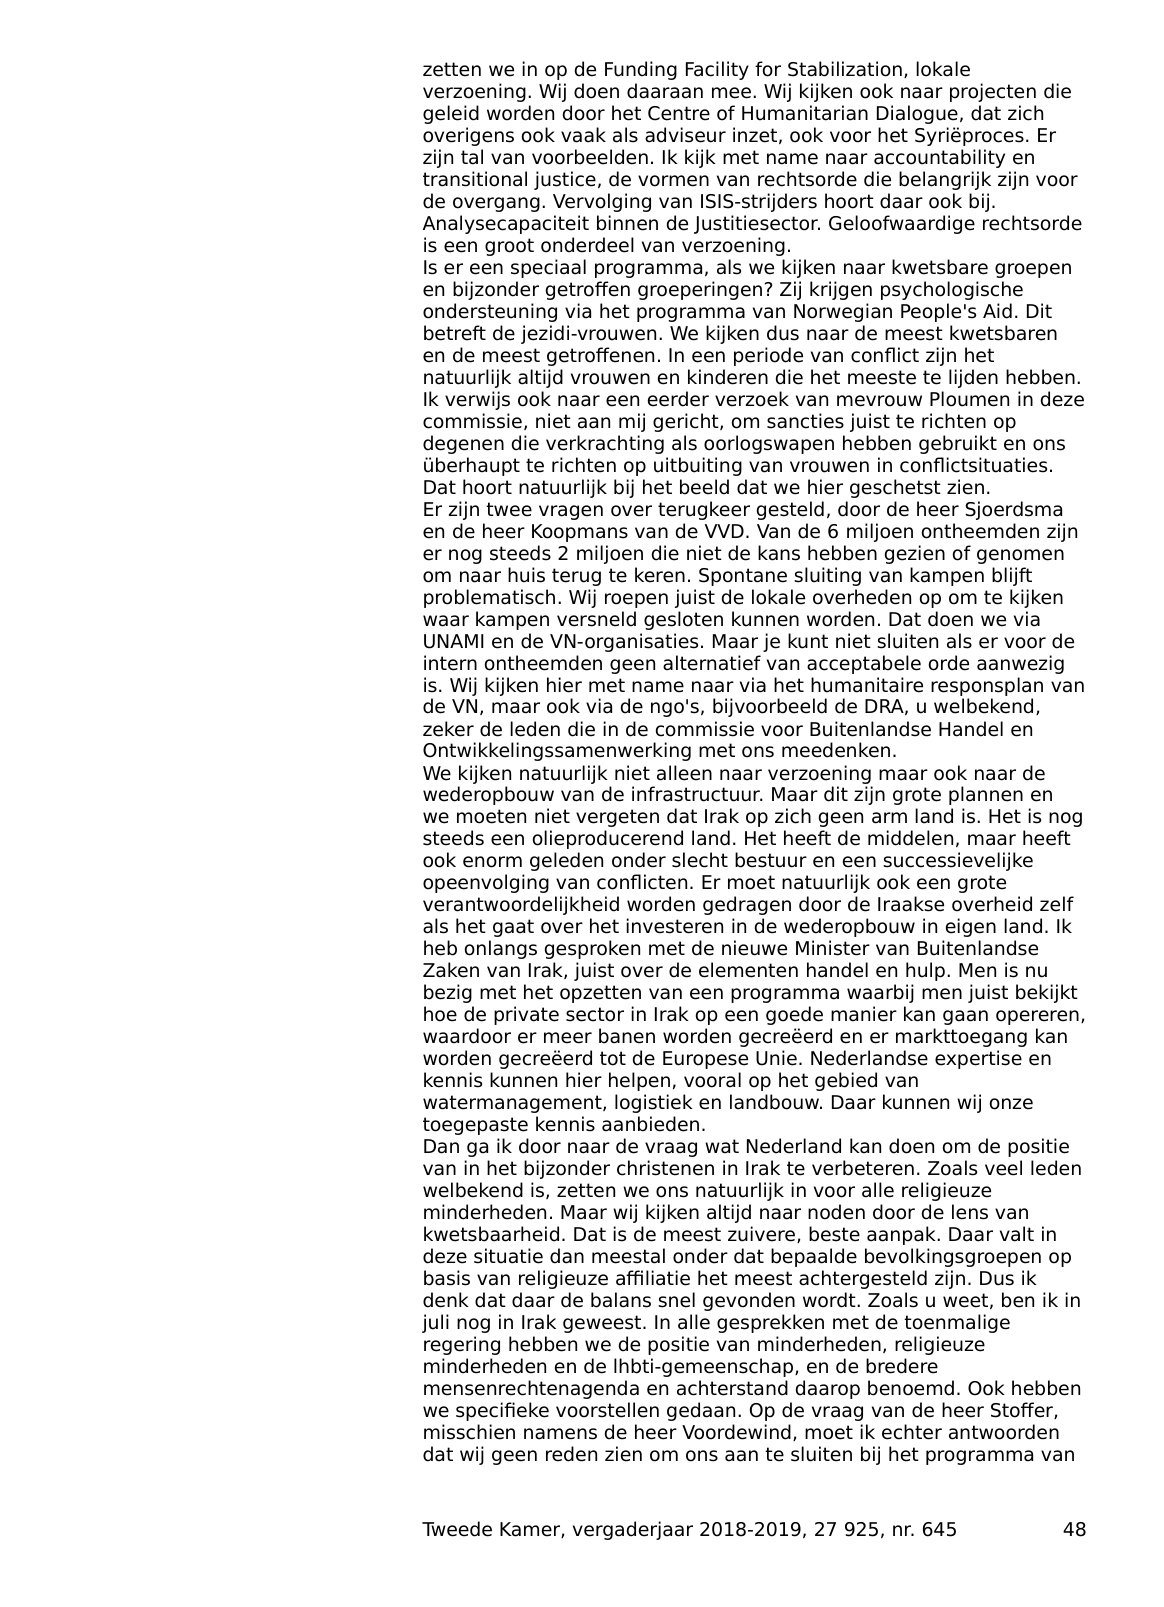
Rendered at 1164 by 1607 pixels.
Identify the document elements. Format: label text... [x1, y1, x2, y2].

text Is er een speciaal programma, als we kijken naar kwetsbare groepen en bijzonder getroffen groeperingen? Zij krijgen psychologische ondersteuning via het programma van Norwegian People's Aid. Dit betreft de jezidi-vrouwen. We kijken dus naar de meest kwetsbaren en de meest getroffenen. In een periode van conflict zijn het natuurlijk altijd vrouwen en kinderen die het meeste te lijden hebben. Ik verwijs ook naar een eerder verzoek van mevrouw Ploumen in deze commissie, niet aan mij gericht, om sancties juist te richten op degenen die verkrachting als oorlogswapen hebben gebruikt en ons überhaupt te richten op uitbuiting van vrouwen in conflictsituaties. Dat hoort natuurlijk bij het beeld dat we hier geschetst zien. [422, 257, 1087, 499]
text Er zijn twee vragen over terugkeer gesteld, door de heer Sjoerdsma en de heer Koopmans van de VVD. Van de 6 miljoen ontheemden zijn er nog steeds 2 miljoen die niet de kans hebben gezien of genomen om naar huis terug te keren. Spontane sluiting van kampen blijft problematisch. Wij roepen juist de lokale overheden op om te kijken waar kampen versneld gesloten kunnen worden. Dat doen we via UNAMI en de VN-organisaties. Maar je kunt niet sluiten als er voor de intern ontheemden geen alternatief van acceptabele orde aanwezig is. Wij kijken hier met name naar via het humanitaire responsplan van de VN, maar ook via de ngo's, bijvoorbeeld de DRA, u welbekend, zeker de leden die in de commissie voor Buitenlandse Handel en Ontwikkelingssamenwerking met ons meedenken. [422, 499, 1087, 762]
text We kijken natuurlijk niet alleen naar verzoening maar ook naar de wederopbouw van de infrastructuur. Maar dit zijn grote plannen en we moeten niet vergeten dat Irak op zich geen arm land is. Het is nog steeds een olieproducerend land. Het heeft de middelen, maar heeft ook enorm geleden onder slecht bestuur en een successievelijke opeenvolging van conflicten. Er moet natuurlijk ook een grote verantwoordelijkheid worden gedragen door de Iraakse overheid zelf als het gaat over het investeren in de wederopbouw in eigen land. Ik heb onlangs gesproken met de nieuwe Minister van Buitenlandse Zaken van Irak, juist over de elementen handel en hulp. Men is nu bezig met het opzetten van een programma waarbij men juist bekijkt hoe de private sector in Irak op een goede manier kan gaan opereren, waardoor er meer banen worden gecreëerd en er markttoegang kan worden gecreëerd tot de Europese Unie. Nederlandse expertise en kennis kunnen hier helpen, vooral op het gebied van watermanagement, logistiek en landbouw. Daar kunnen wij onze toegepaste kennis aanbieden. [422, 762, 1087, 1136]
text Dan ga ik door naar de vraag wat Nederland kan doen om de positie van in het bijzonder christenen in Irak te verbeteren. Zoals veel leden welbekend is, zetten we ons natuurlijk in voor alle religieuze minderheden. Maar wij kijken altijd naar noden door de lens van kwetsbaarheid. Dat is de meest zuivere, beste aanpak. Daar valt in deze situatie dan meestal onder dat bepaalde bevolkingsgroepen op basis van religieuze affiliatie het meest achtergesteld zijn. Dus ik denk dat daar de balans snel gevonden wordt. Zoals u weet, ben ik in juli nog in Irak geweest. In alle gesprekken met de toenmalige regering hebben we de positie van minderheden, religieuze minderheden en de lhbti-gemeenschap, en de bredere mensenrechtenagenda en achterstand daarop benoemd. Ook hebben we specifieke voorstellen gedaan. Op de vraag van de heer Stoffer, misschien namens de heer Voordewind, moet ik echter antwoorden dat wij geen reden zien om ons aan te sluiten bij het programma van [422, 1136, 1087, 1466]
text zetten we in op de Funding Facility for Stabilization, lokale verzoening. Wij doen daaraan mee. Wij kijken ook naar projecten die geleid worden door het Centre of Humanitarian Dialogue, dat zich overigens ook vaak als adviseur inzet, ook voor het Syriëproces. Er zijn tal van voorbeelden. Ik kijk met name naar accountability en transitional justice, de vormen van rechtsorde die belangrijk zijn voor de overgang. Vervolging van ISIS-strijders hoort daar ook bij. Analysecapaciteit binnen de Justitiesector. Geloofwaardige rechtsorde is een groot onderdeel van verzoening. [422, 59, 1087, 257]
